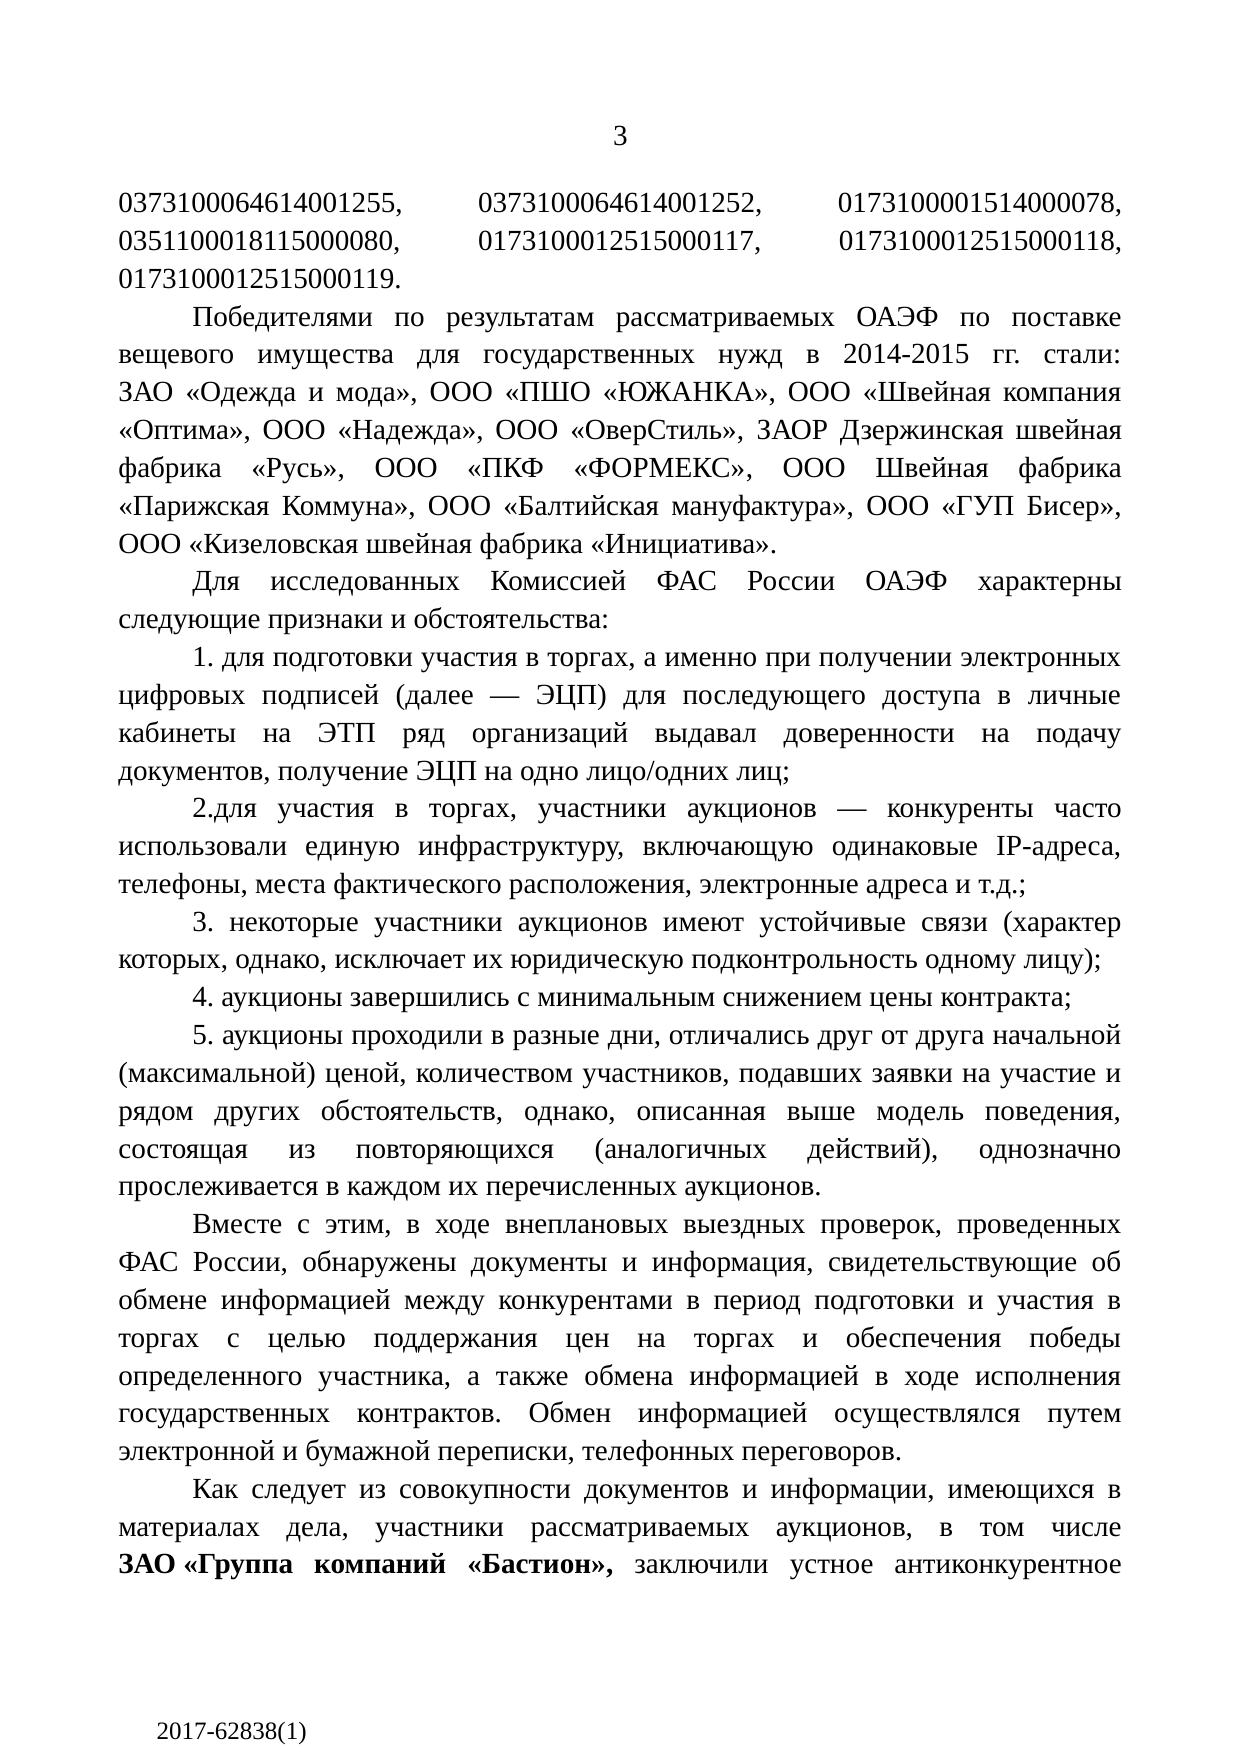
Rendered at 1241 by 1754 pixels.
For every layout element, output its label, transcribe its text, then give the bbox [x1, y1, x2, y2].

text Вместе с этим, в ходе внеплановых выездных проверок, проведенных ФАС России, обнаружены документы и информация, свидетельствующие об обмене информацией между конкурентами в период подготовки и участия в торгах с целью поддержания цен на торгах и обеспечения победы определенного участника, а также обмена информацией в ходе исполнения государственных контрактов. Обмен информацией осуществлялся путем электронной и бумажной переписки, телефонных переговоров. [118, 1202, 1122, 1467]
list для участия в торгах, участники аукционов — конкуренты часто использовали единую инфраструктуру, включающую одинаковые IP-адреса, телефоны, места фактического расположения, электронные адреса и т.д.; [118, 786, 1122, 899]
list аукционы проходили в разные дни, отличались друг от друга начальной (максимальной) ценой, количеством участников, подавших заявки на участие и рядом других обстоятельств, однако, описанная выше модель поведения, состоящая из повторяющихся (аналогичных действий), однозначно прослеживается в каждом их перечисленных аукционов. [118, 1013, 1122, 1202]
text Как следует из совокупности документов и информации, имеющихся в материалах дела, участники рассматриваемых аукционов, в том числе ЗАО «Группа компаний «Бастион», заключили устное антиконкурентное [118, 1467, 1122, 1580]
list для подготовки участия в торгах, а именно при получении электронных цифровых подписей (далее — ЭЦП) для последующего доступа в личные кабинеты на ЭТП ряд организаций выдавал доверенности на подачу документов, получение ЭЦП на одно лицо/одних лиц; [118, 635, 1122, 786]
text Для исследованных Комиссией ФАС России ОАЭФ характерны следующие признаки и обстоятельства: [118, 559, 1122, 635]
text Победителями по результатам рассматриваемых ОАЭФ по поставке вещевого имущества для государственных нужд в 2014-2015 гг. стали: ЗАО «Одежда и мода», ООО «ПШО «ЮЖАНКА», ООО «Швейная компания «Оптима», ООО «Надежда», ООО «ОверСтиль», ЗАОР Дзержинская швейная фабрика «Русь», ООО «ПКФ «ФОРМЕКС», ООО Швейная фабрика «Парижская Коммуна», ООО «Балтийская мануфактура», ООО «ГУП Бисер», ООО «Кизеловская швейная фабрика «Инициатива». [118, 294, 1122, 559]
list некоторые участники аукционов имеют устойчивые связи (характер которых, однако, исключает их юридическую подконтрольность одному лицу); [118, 899, 1122, 975]
list аукционы завершились с минимальным снижением цены контракта; [118, 975, 1122, 1013]
text 0373100064614001255, 0373100064614001252, 0173100001514000078, 0351100018115000080, 0173100012515000117, 0173100012515000118, 0173100012515000119. [118, 181, 1122, 294]
